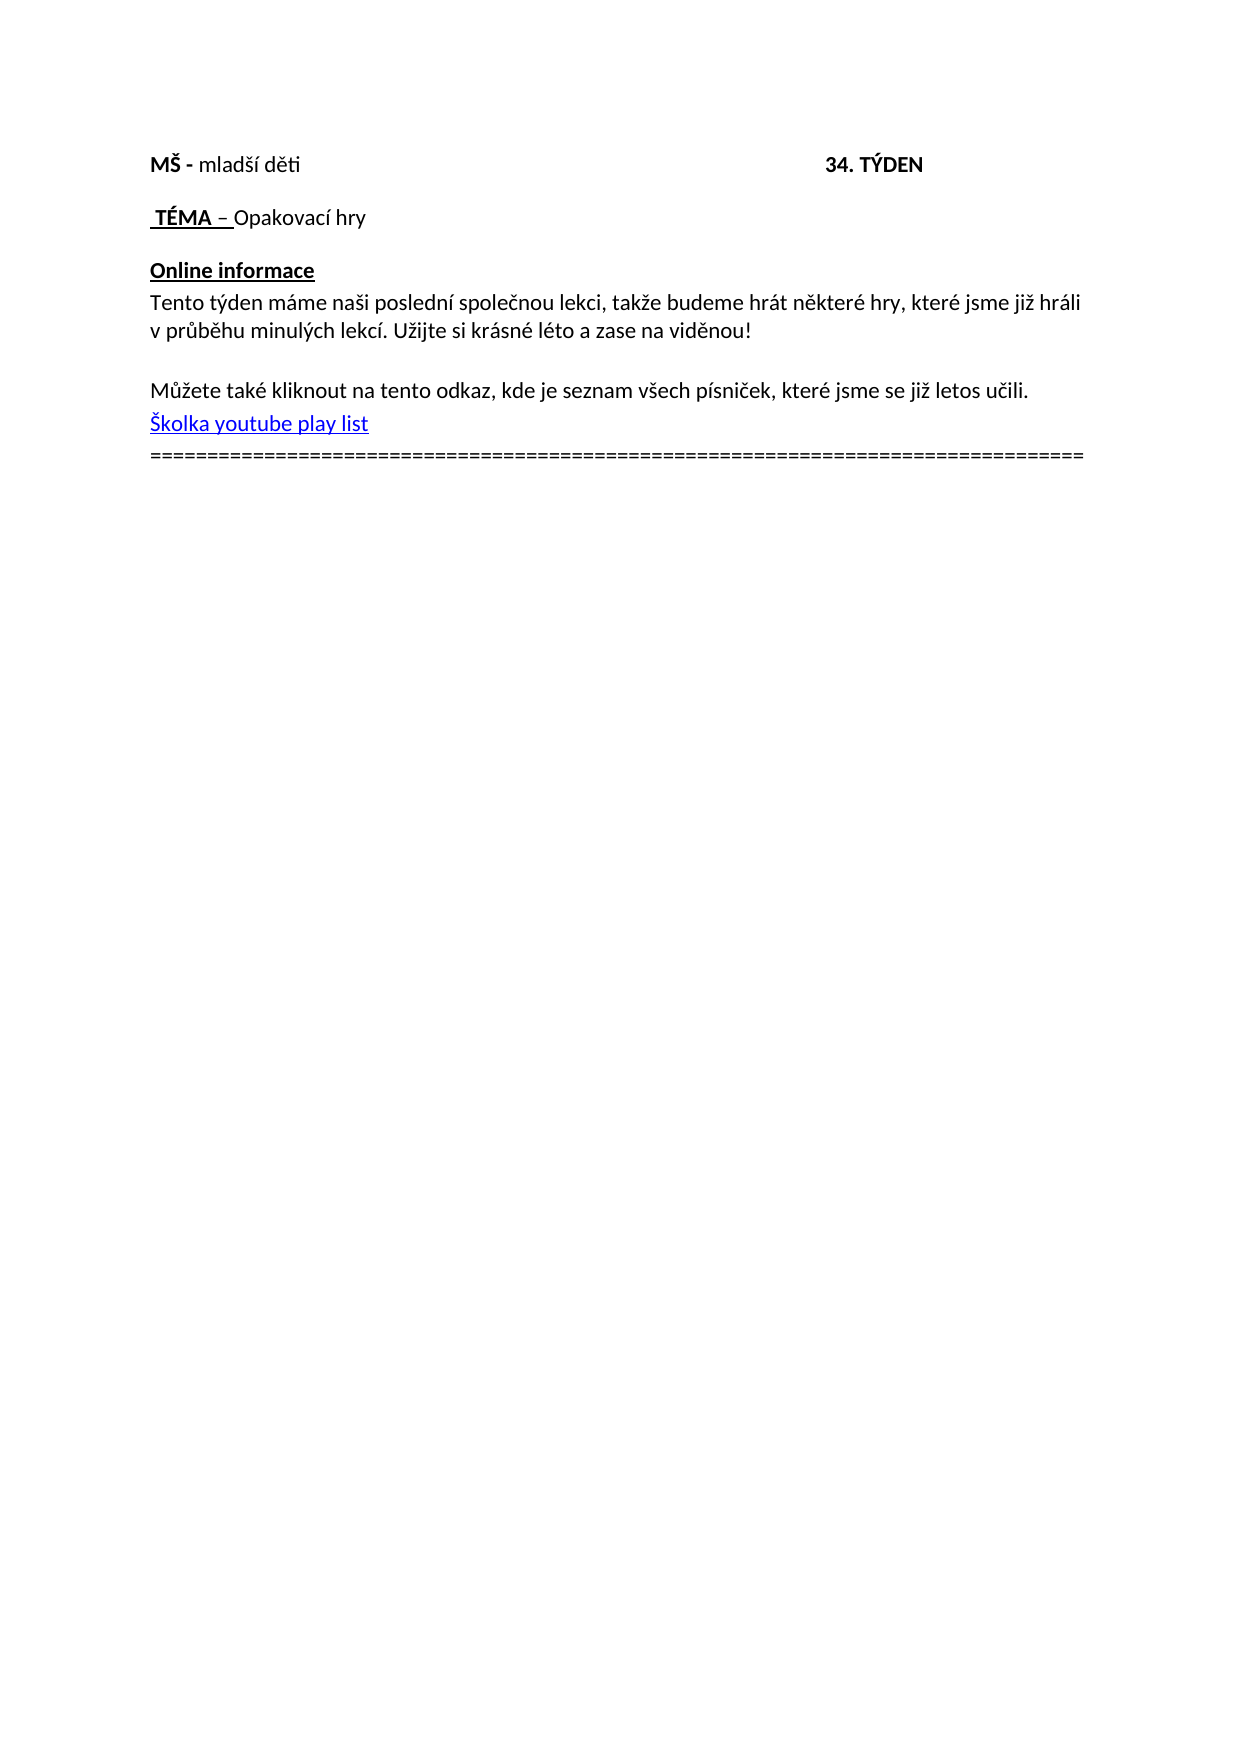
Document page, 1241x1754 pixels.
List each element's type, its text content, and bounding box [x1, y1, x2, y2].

text Školka youtube play list [150, 409, 1090, 437]
text Online informace [150, 256, 1090, 284]
text TÉMA – Opakovací hry [150, 203, 1090, 231]
text Můžete také kliknout na tento odkaz, kde je seznam všech písniček, které jsme se již letos učili. [150, 376, 1090, 404]
text MŠ - mladší děti 34. TÝDEN [150, 150, 1090, 178]
text ================================================================================== [150, 441, 1090, 469]
text Tento týden máme naši poslední společnou lekci, takže budeme hrát některé hry, které jsme již hráli v průběhu minulých lekcí. Užijte si krásné léto a zase na viděnou! [150, 288, 1090, 344]
